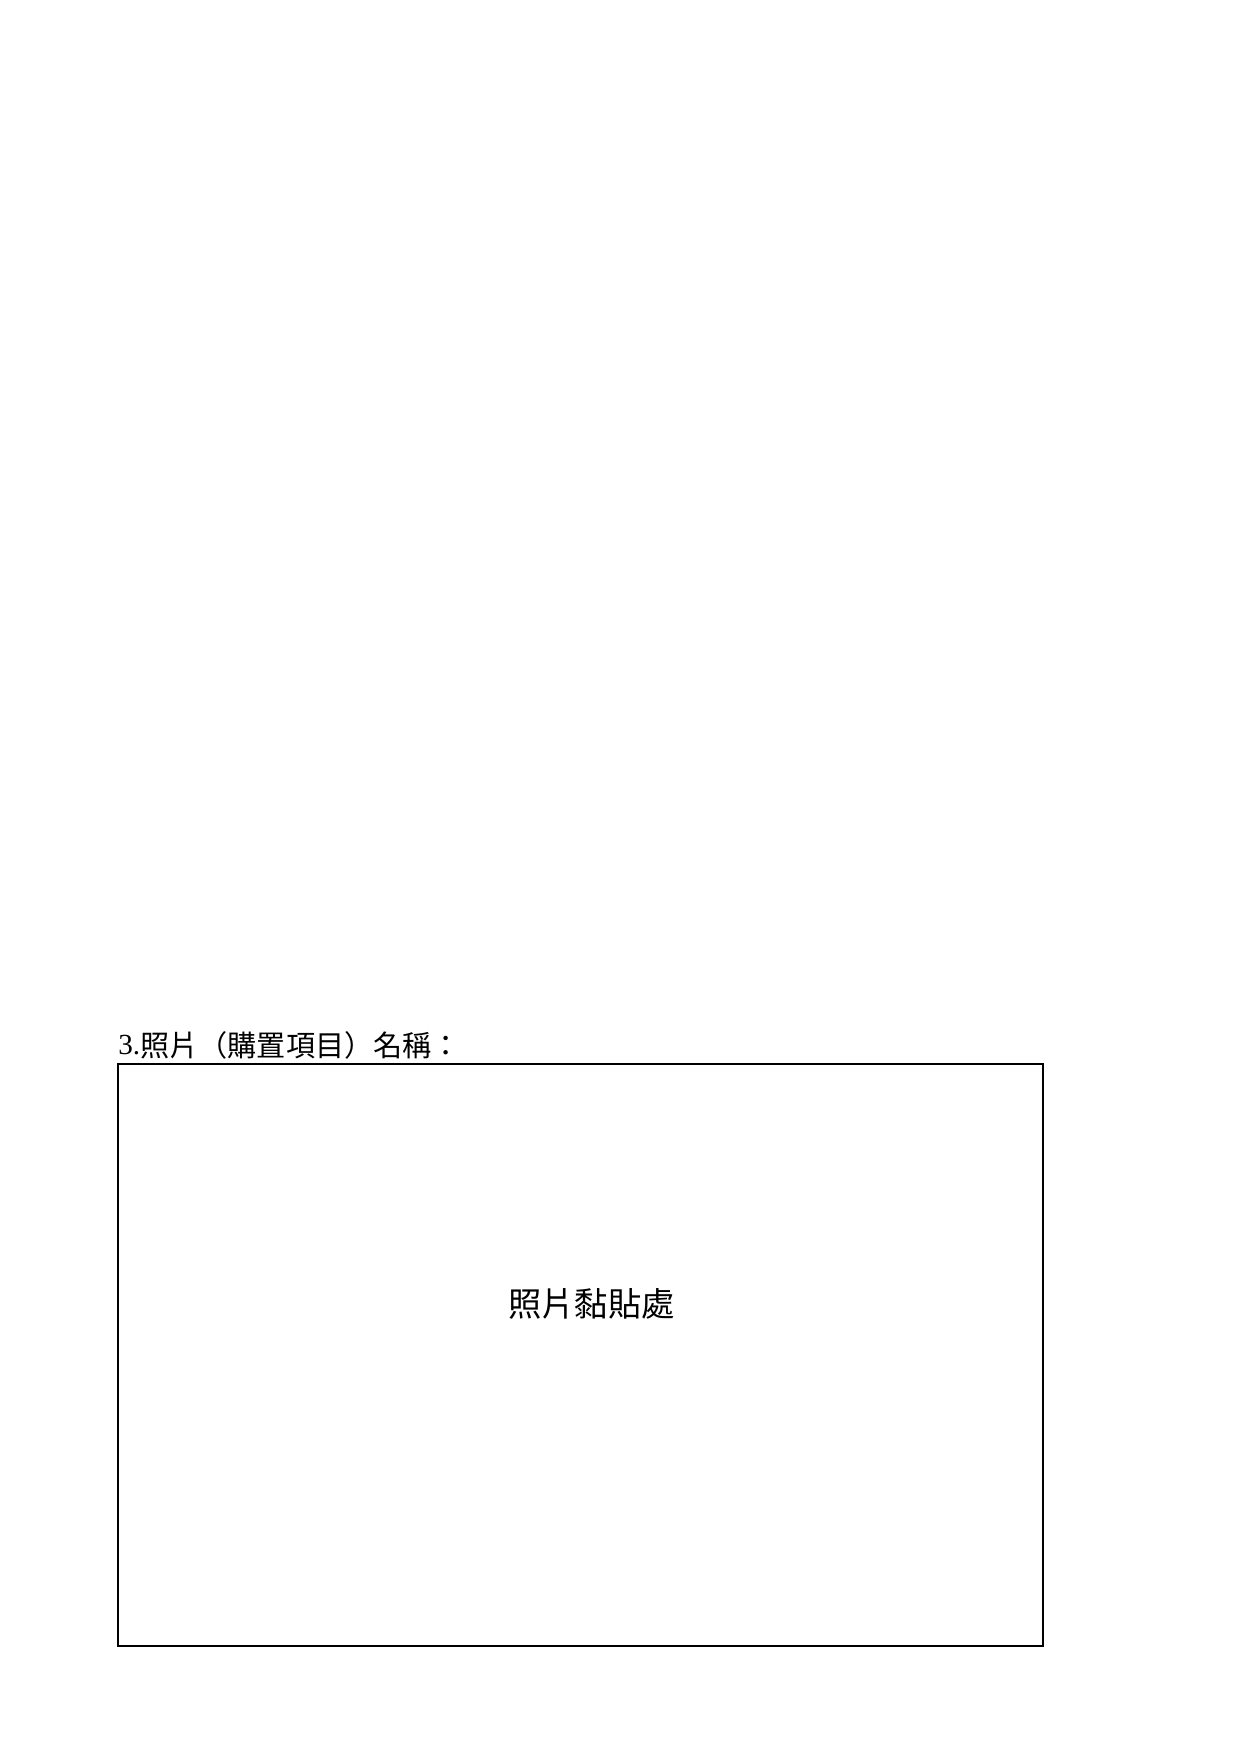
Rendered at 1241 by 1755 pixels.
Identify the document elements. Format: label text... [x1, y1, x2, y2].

text 3.照片（購置項目）名稱： [118, 1002, 1122, 1064]
